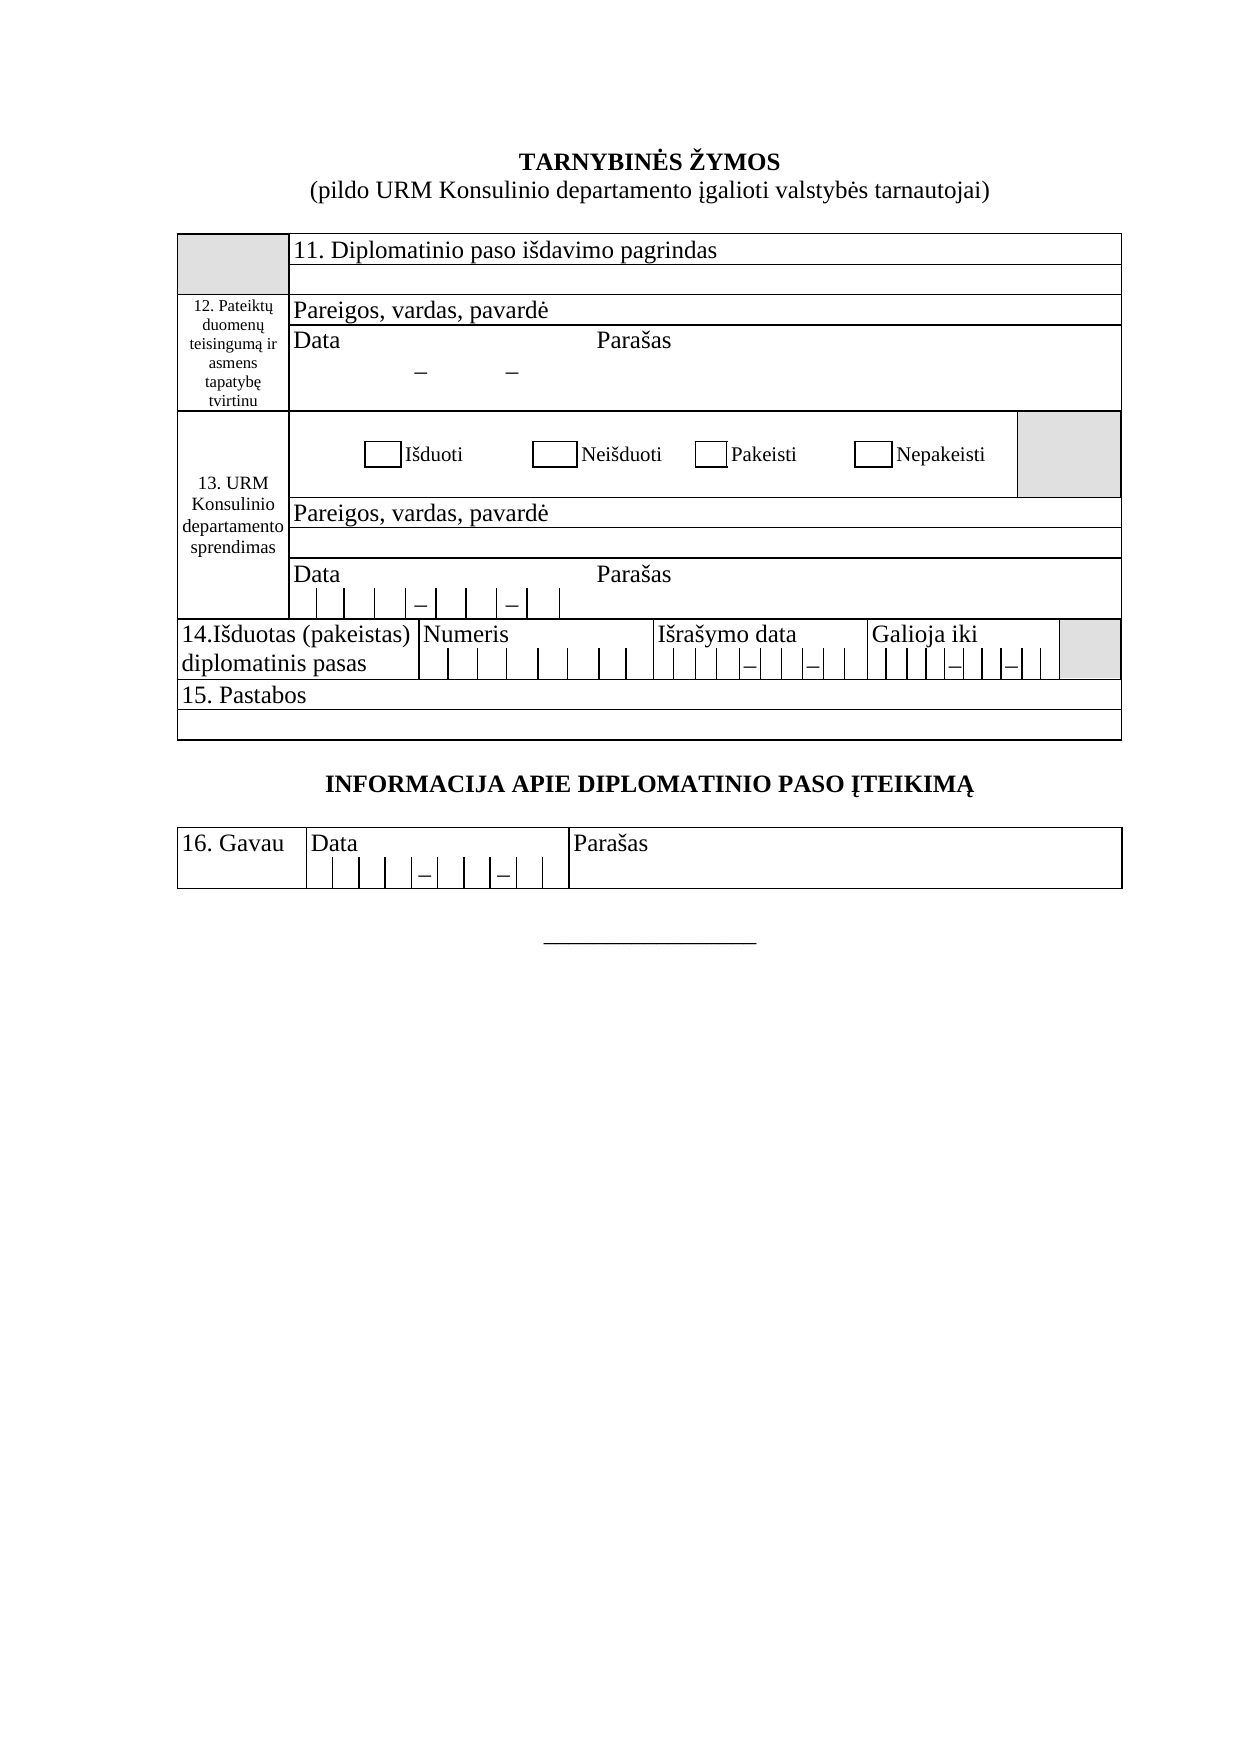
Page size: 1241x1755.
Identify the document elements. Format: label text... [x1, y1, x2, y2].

table_cell [782, 648, 802, 678]
table_cell Išrašymo data [654, 620, 867, 648]
table_cell – [497, 354, 527, 410]
table_cell Parašas [592, 326, 1121, 354]
table_cell [374, 354, 405, 410]
table_cell [592, 354, 1121, 410]
table_cell [696, 648, 716, 678]
table_cell [386, 857, 411, 887]
table_cell [654, 648, 673, 678]
table_cell [290, 412, 1017, 441]
table_cell [449, 648, 477, 678]
table_cell – [1002, 648, 1021, 678]
table_cell [539, 648, 567, 678]
table_cell [824, 648, 844, 678]
table_cell [674, 648, 695, 678]
table_cell Pareigos, vardas, pavardė [290, 295, 1121, 324]
table_cell – [412, 857, 437, 887]
table_cell [560, 588, 592, 618]
table_cell [436, 354, 466, 410]
table_cell 13. URM Konsulinio departamento sprendimas [178, 412, 288, 618]
table_cell – [803, 648, 823, 678]
table_cell [1023, 648, 1040, 678]
table_cell [600, 648, 625, 678]
table_cell – [405, 354, 436, 410]
table_cell – [406, 588, 435, 618]
table_cell [560, 354, 592, 410]
text _________________ [177, 918, 1122, 947]
table_cell [375, 588, 405, 618]
table_cell Parašas [592, 559, 1121, 587]
table_cell [360, 857, 384, 887]
table_cell Galioja iki [868, 620, 1059, 648]
table_cell Išduoti [402, 441, 532, 466]
table_cell – [740, 648, 760, 678]
table_cell [696, 442, 726, 466]
table_cell [465, 857, 489, 887]
table_cell Data [290, 326, 592, 354]
table_cell [316, 354, 344, 410]
table_cell [333, 857, 358, 887]
table_cell [592, 588, 1121, 618]
table_cell Numeris [420, 620, 653, 648]
table_cell [290, 528, 1121, 557]
table_cell [868, 648, 885, 678]
table_cell [887, 648, 906, 678]
table_cell [534, 442, 576, 466]
table_cell [317, 588, 343, 618]
table_cell [290, 441, 364, 466]
table_cell Pakeisti [727, 441, 854, 466]
table_cell 12. Pateiktų duomenų teisingumą ir asmens tapatybę tvirtinu [178, 295, 288, 410]
text (pildo URM Konsulinio departamento įgalioti valstybės tarnautojai) [177, 176, 1122, 204]
table_cell [438, 857, 463, 887]
table_cell [845, 648, 867, 678]
table_cell – [497, 588, 526, 618]
table_cell [908, 648, 925, 678]
table_cell [627, 648, 653, 678]
text TARNYBINĖS ŽYMOS [177, 147, 1122, 176]
text INFORMACIJA APIE DIPLOMATINIO PASO ĮTEIKIMĄ [177, 769, 1122, 798]
table_cell [570, 857, 1121, 887]
table_cell [290, 354, 316, 410]
table_cell – [945, 648, 963, 678]
table_cell Data [290, 559, 592, 587]
table_cell [466, 354, 497, 410]
table_cell [345, 588, 374, 618]
table_cell [178, 710, 1121, 739]
table_cell [964, 648, 981, 678]
table_cell [983, 648, 1000, 678]
table_cell [856, 442, 891, 466]
table_cell [366, 442, 400, 466]
table_cell [290, 588, 316, 618]
table_cell [1018, 412, 1120, 497]
table_cell [527, 354, 559, 410]
table_cell [927, 648, 944, 678]
table_cell [568, 648, 598, 678]
table_cell – [491, 857, 516, 887]
table_cell [437, 588, 465, 618]
table_cell [467, 588, 496, 618]
table_cell [1041, 648, 1059, 678]
table_cell [543, 857, 568, 887]
table_cell Neišduoti [578, 441, 695, 466]
table_cell [290, 466, 1017, 497]
table_header [178, 235, 288, 294]
table_header Data [307, 828, 568, 857]
table_cell [290, 265, 1121, 294]
table_cell [420, 648, 447, 678]
table_cell Pareigos, vardas, pavardė [290, 498, 1121, 527]
table_cell [717, 648, 739, 678]
table_cell [517, 857, 542, 887]
table_header Parašas [570, 828, 1121, 857]
table_cell [344, 354, 374, 410]
table_cell [307, 857, 332, 887]
table_cell [507, 648, 537, 678]
table_cell [1060, 620, 1120, 678]
table_cell 15. Pastabos [178, 680, 1121, 709]
table_cell Nepakeisti [893, 441, 1017, 466]
table_cell 14.Išduotas (pakeistas) diplomatinis pasas [178, 620, 418, 678]
table_header 16. Gavau [178, 828, 306, 887]
table_header 11. Diplomatinio paso išdavimo pagrindas [290, 234, 1121, 263]
table_cell [478, 648, 506, 678]
table_cell [761, 648, 781, 678]
table_cell [528, 588, 559, 618]
